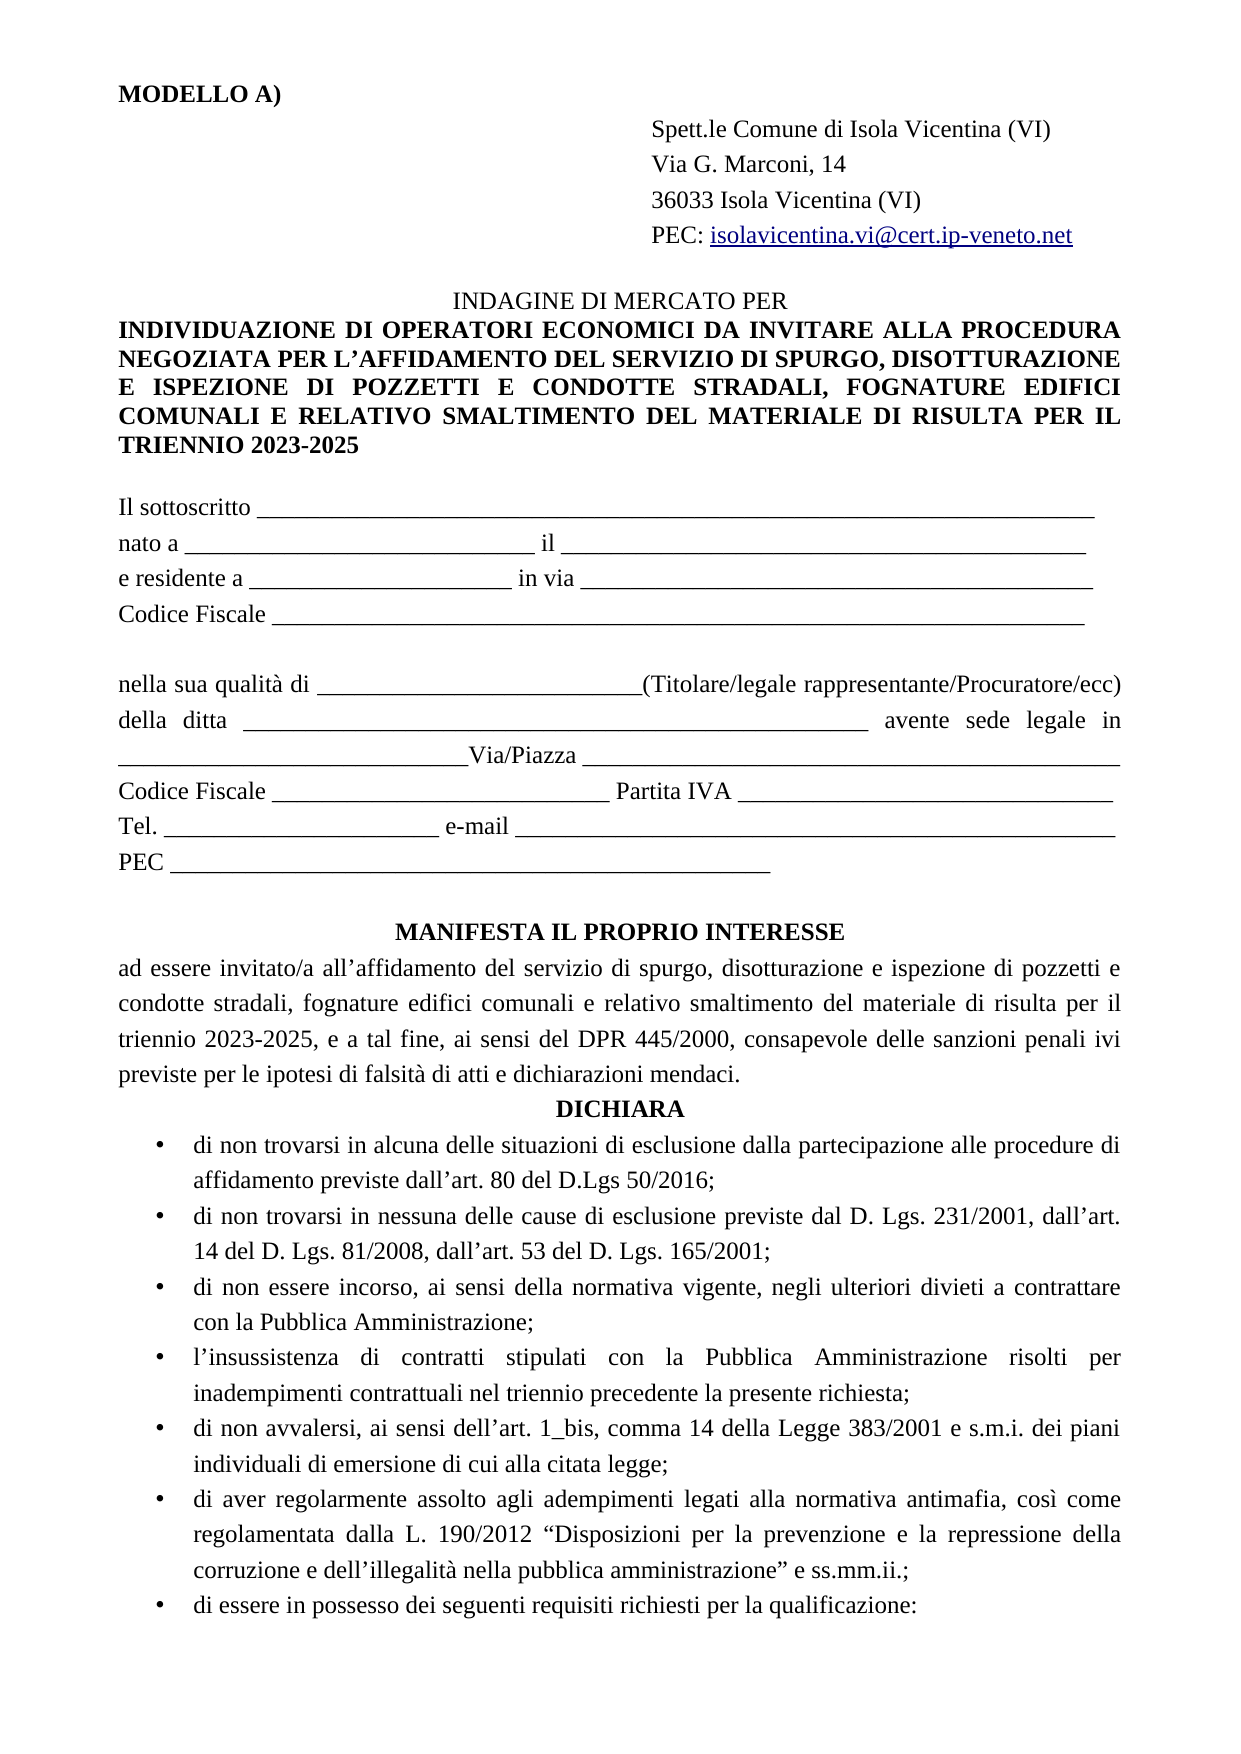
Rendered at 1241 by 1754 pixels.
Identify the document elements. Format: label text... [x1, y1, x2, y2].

text PEC: isolavicentina.vi@cert.ip-veneto.net [651, 215, 1122, 251]
text Codice Fiscale ___________________________ Partita IVA ______________________________ [118, 771, 1122, 806]
text PEC ________________________________________________ [118, 842, 1122, 877]
text INDAGINE DI MERCATO PER [118, 286, 1122, 315]
list di non essere incorso, ai sensi della normativa vigente, negli ulteriori divieti a contrattare con la Pubblica Amministrazione; [156, 1267, 1122, 1337]
text Tel. ______________________ e-mail ________________________________________________ [118, 806, 1122, 842]
text nella sua qualità di __________________________(Titolare/legale rappresentante/Procuratore/ecc) della ditta __________________________________________________ avente sede legale in ____________________________Via/Piazza ___________________________________________ [118, 664, 1122, 771]
text ad essere invitato/a all’affidamento del servizio di spurgo, disotturazione e ispezione di pozzetti e condotte stradali, fognature edifici comunali e relativo smaltimento del materiale di risulta per il triennio 2023-2025, e a tal fine, ai sensi del DPR 445/2000, consapevole delle sanzioni penali ivi previste per le ipotesi di falsità di atti e dichiarazioni mendaci. [118, 948, 1122, 1089]
list di aver regolarmente assolto agli adempimenti legati alla normativa antimafia, così come regolamentata dalla L. 190/2012 “Disposizioni per la prevenzione e la repressione della corruzione e dell’illegalità nella pubblica amministrazione” e ss.mm.ii.; [156, 1479, 1122, 1585]
text e residente a _____________________ in via _________________________________________ [118, 558, 1122, 594]
text INDIVIDUAZIONE DI OPERATORI ECONOMICI DA INVITARE ALLA PROCEDURA NEGOZIATA PER L’AFFIDAMENTO DEL SERVIZIO DI SPURGO, DISOTTURAZIONE E ISPEZIONE DI POZZETTI E CONDOTTE STRADALI, FOGNATURE EDIFICI COMUNALI E RELATIVO SMALTIMENTO DEL MATERIALE DI RISULTA PER IL TRIENNIO 2023-2025 [118, 315, 1122, 459]
text nato a ____________________________ il __________________________________________ [118, 523, 1122, 558]
list di non avvalersi, ai sensi dell’art. 1_bis, comma 14 della Legge 383/2001 e s.m.i. dei piani individuali di emersione di cui alla citata legge; [156, 1408, 1122, 1479]
text Spett.le Comune di Isola Vicentina (VI) [651, 109, 1122, 144]
text Via G. Marconi, 14 [651, 144, 1122, 180]
list l’insussistenza di contratti stipulati con la Pubblica Amministrazione risolti per inadempimenti contrattuali nel triennio precedente la presente richiesta; [156, 1337, 1122, 1408]
list di non trovarsi in alcuna delle situazioni di esclusione dalla partecipazione alle procedure di affidamento previste dall’art. 80 del D.Lgs 50/2016; [156, 1125, 1122, 1196]
text DICHIARA [118, 1089, 1122, 1125]
text Codice Fiscale _________________________________________________________________ [118, 594, 1122, 629]
list di non trovarsi in nessuna delle cause di esclusione previste dal D. Lgs. 231/2001, dall’art. 14 del D. Lgs. 81/2008, dall’art. 53 del D. Lgs. 165/2001; [156, 1196, 1122, 1267]
text MODELLO A) [118, 74, 1122, 109]
text 36033 Isola Vicentina (VI) [651, 180, 1122, 215]
list di essere in possesso dei seguenti requisiti richiesti per la qualificazione: [156, 1585, 1122, 1621]
text MANIFESTA IL PROPRIO INTERESSE [118, 912, 1122, 948]
text Il sottoscritto ___________________________________________________________________ [118, 487, 1122, 523]
